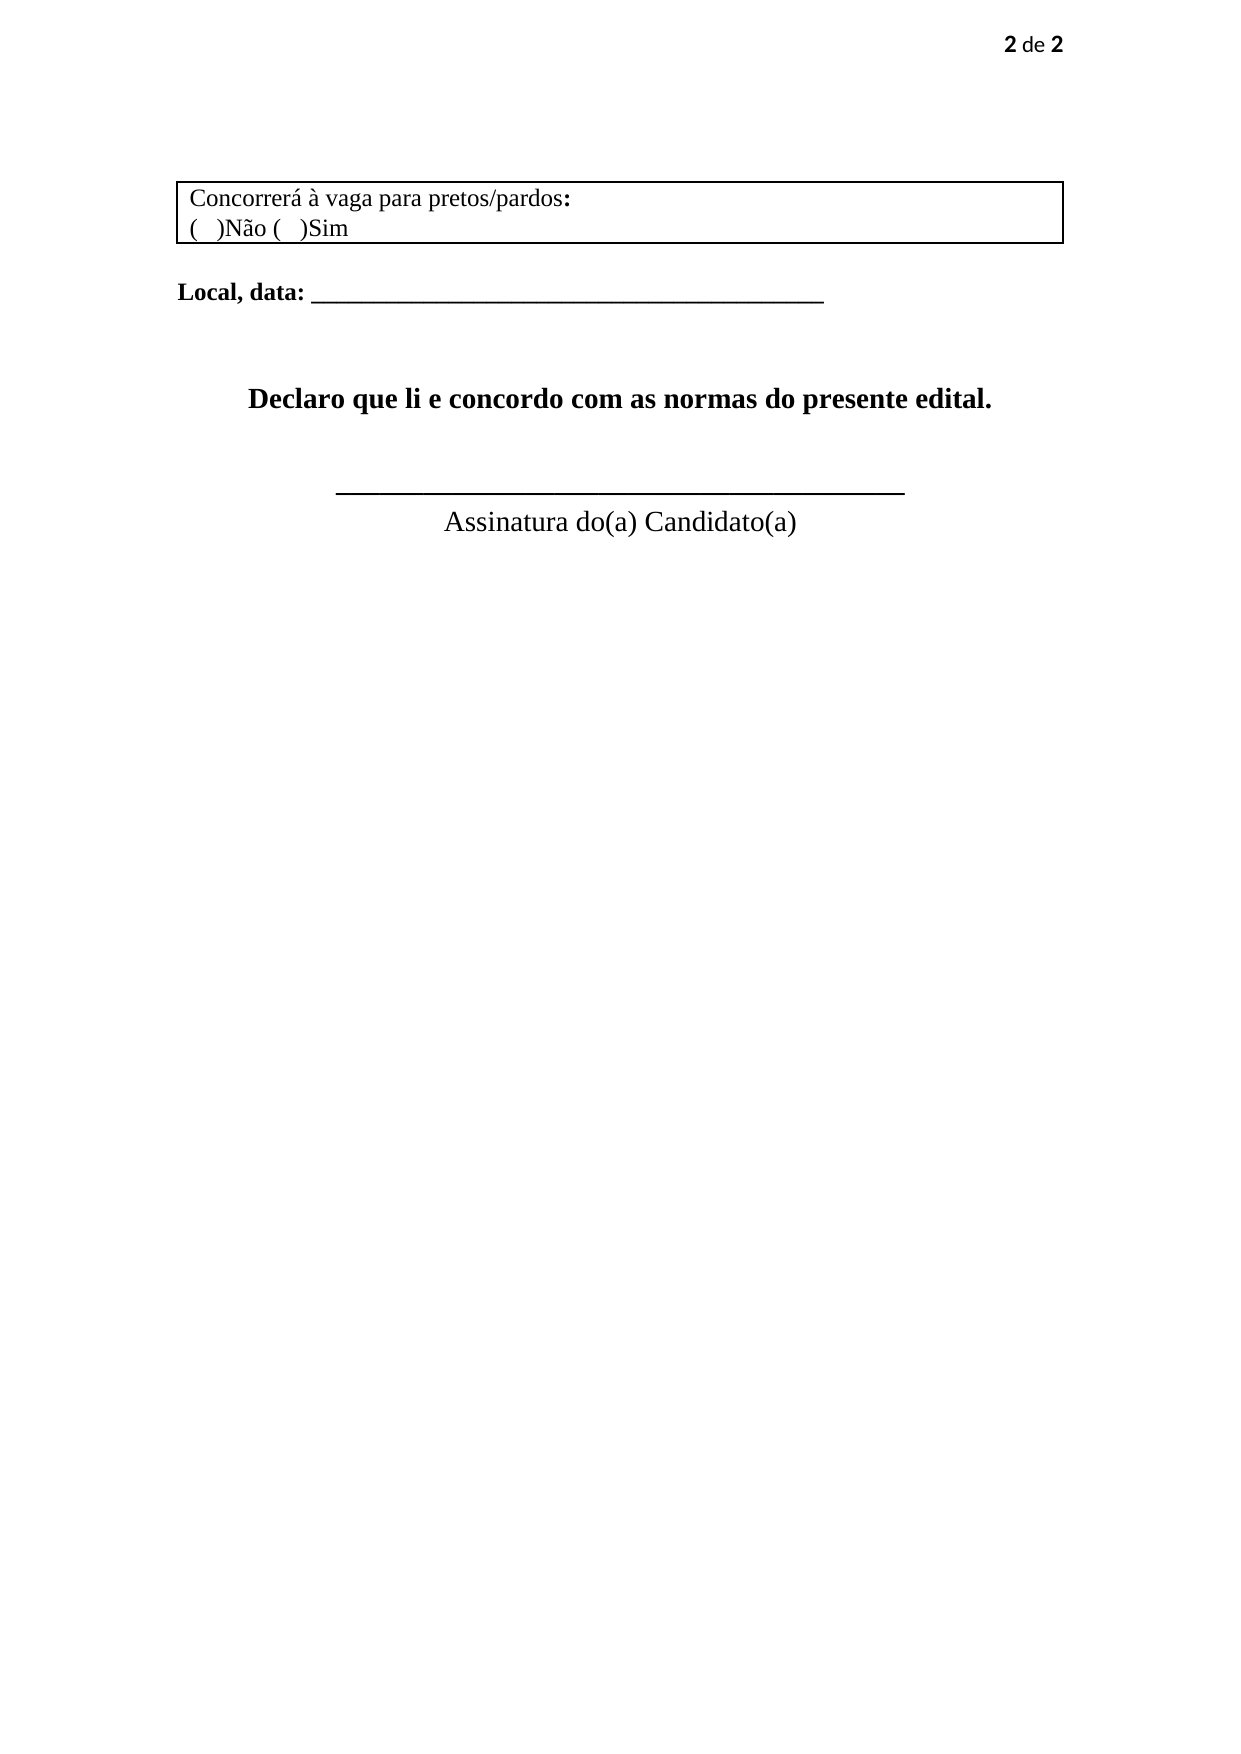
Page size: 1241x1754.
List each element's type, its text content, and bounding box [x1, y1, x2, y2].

text Declaro que li e concordo com as normas do presente edital. [177, 381, 1063, 414]
text Assinatura do(a) Candidato(a) [177, 504, 1063, 538]
table_header Concorrerá à vaga para pretos/pardos: ( )Não ( )Sim [178, 183, 1062, 242]
text Local, data: _________________________________________ [177, 277, 1063, 306]
text _______________________________________ [177, 464, 1063, 497]
